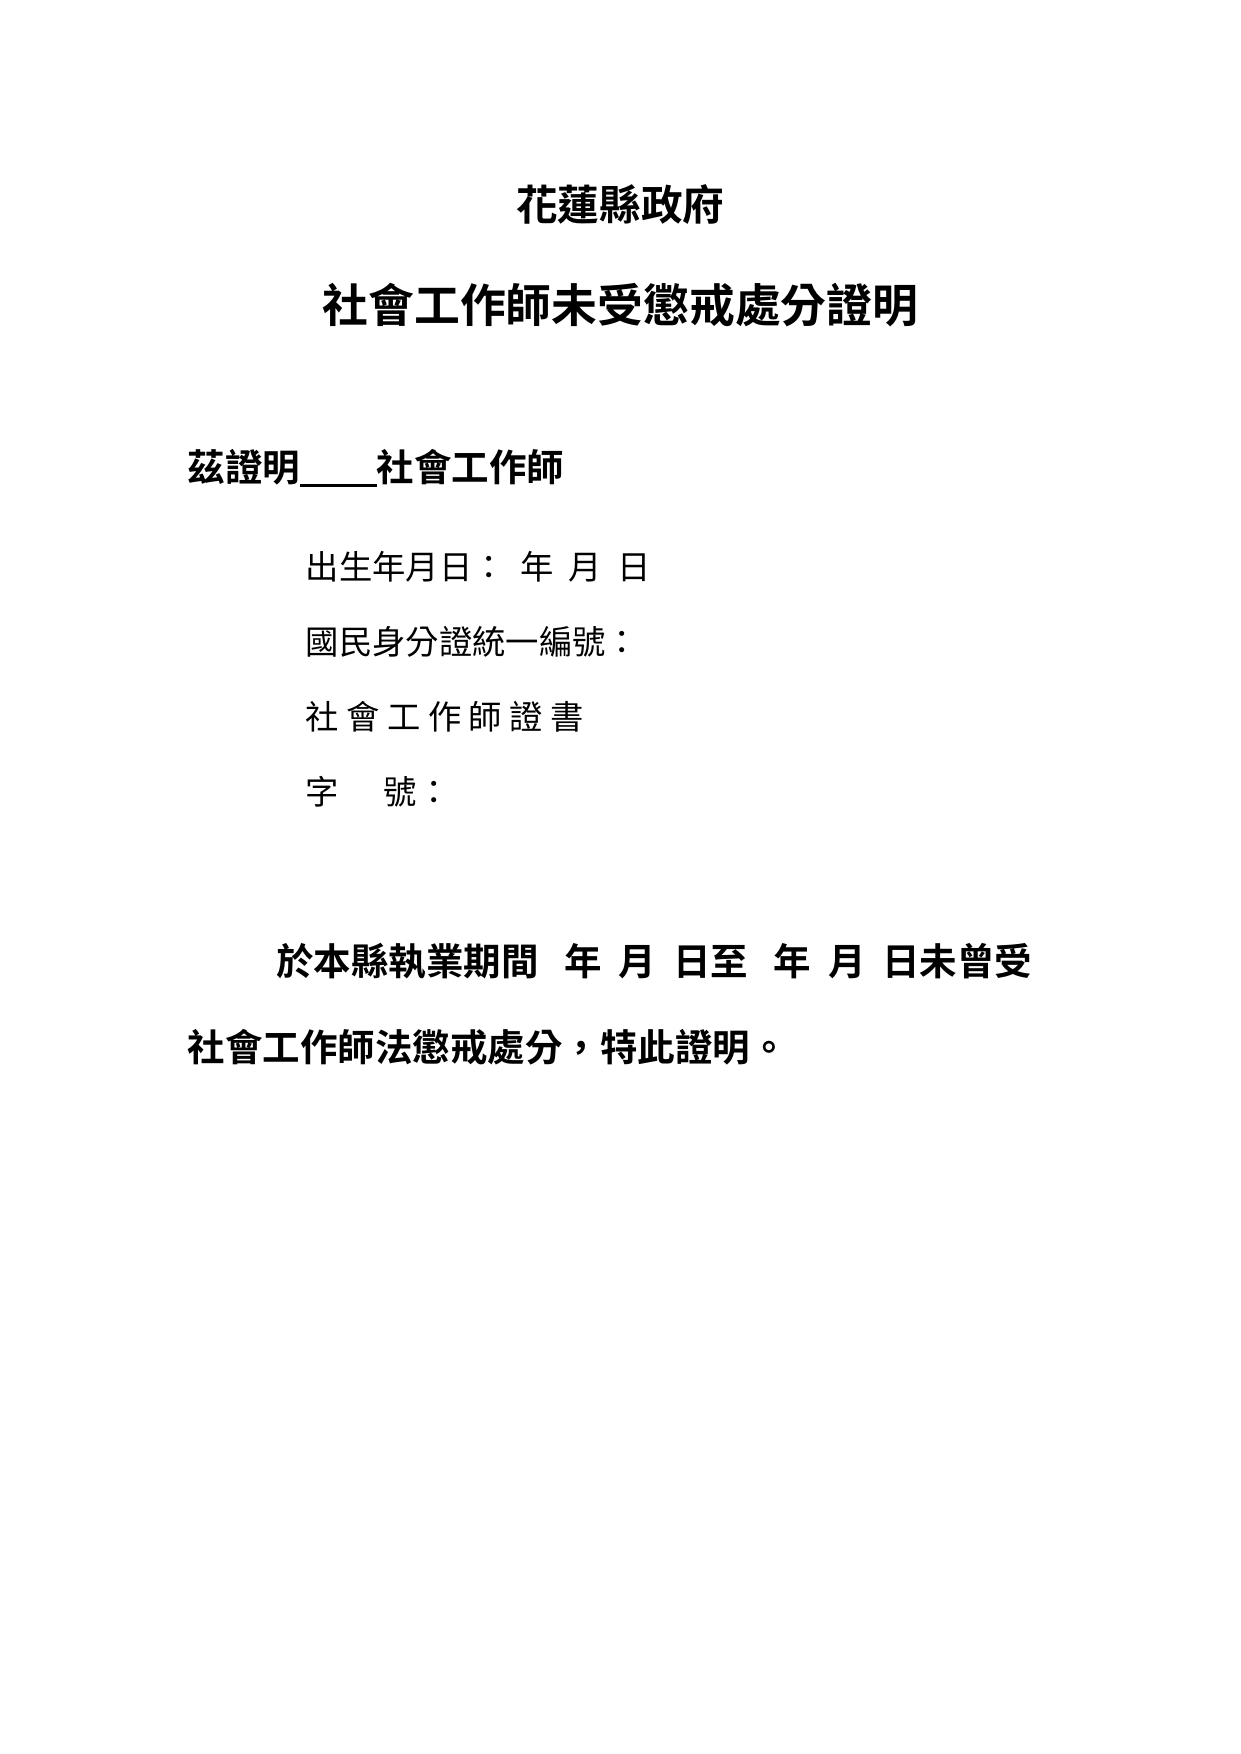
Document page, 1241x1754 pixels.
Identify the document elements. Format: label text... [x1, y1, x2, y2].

text 社會工作師未受懲戒處分證明 [187, 265, 1053, 340]
text 花蓮縣政府 [187, 164, 1053, 239]
text 國民身分證統一編號： [187, 602, 1132, 677]
text 茲證明 社會工作師 [187, 428, 1053, 503]
text 於本縣執業期間 年 月 日至 年 月 日未曾受社會工作師法懲戒處分，特此證明。 [187, 921, 1053, 1082]
text 出生年月日： 年 月 日 [187, 527, 1132, 602]
text 字 號： [187, 752, 1132, 827]
text 社 會 工 作 師 證 書 [187, 677, 1132, 752]
